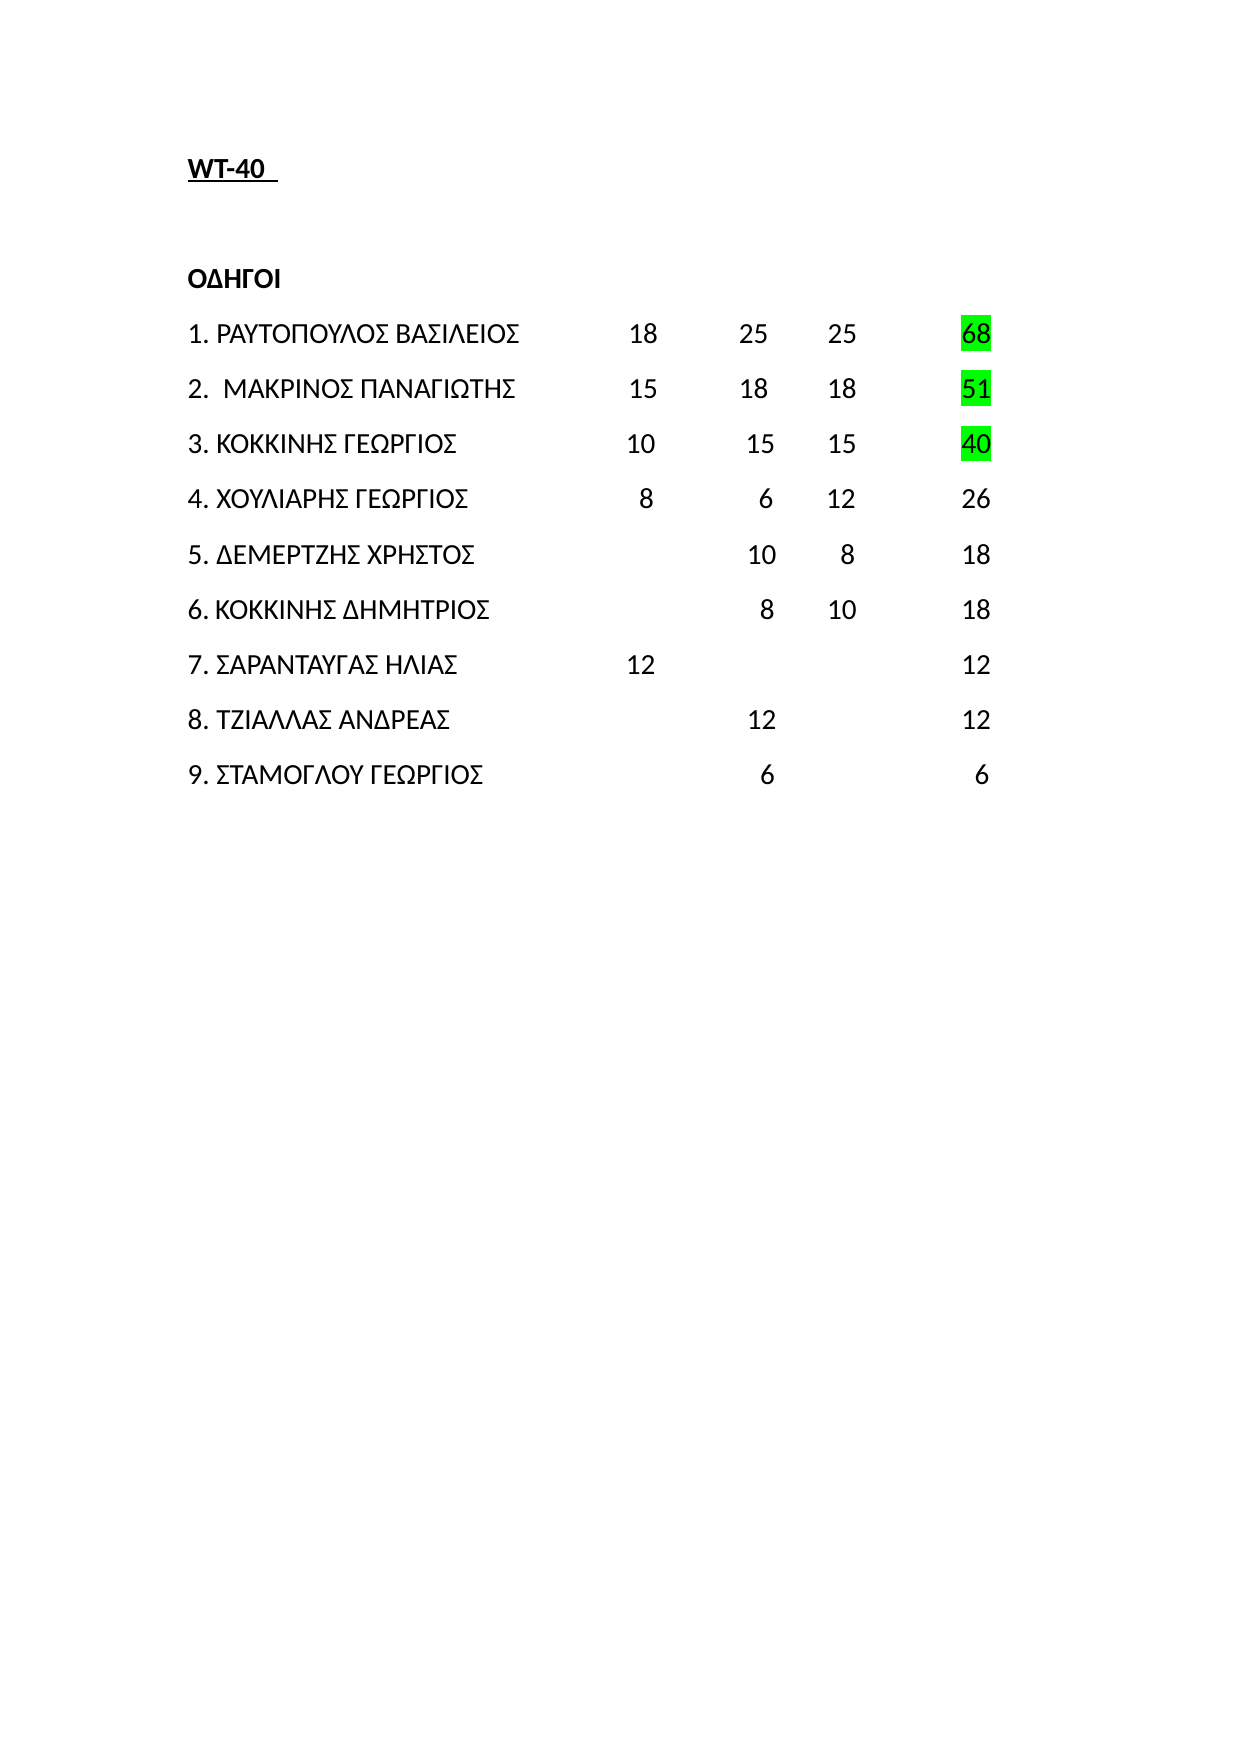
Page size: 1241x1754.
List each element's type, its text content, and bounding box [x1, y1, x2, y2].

text 1. ΡΑΥΤΟΠΟΥΛΟΣ ΒΑΣΙΛΕΙΟΣ 18 25 25 68 [187, 315, 1053, 351]
text 2. ΜΑΚΡΙΝΟΣ ΠΑΝΑΓΙΩΤΗΣ 15 18 18 51 [187, 370, 1053, 406]
text 3. ΚΟΚΚΙΝΗΣ ΓΕΩΡΓΙΟΣ 10 15 15 40 [187, 426, 1053, 461]
text ΟΔΗΓΟΙ [187, 260, 1053, 296]
text 6. ΚΟΚΚΙΝΗΣ ΔΗΜΗΤΡΙΟΣ 8 10 18 [187, 591, 1053, 626]
text 9. ΣΤΑΜΟΓΛΟΥ ΓΕΩΡΓΙΟΣ 6 6 [187, 756, 1053, 792]
text WT-40 [187, 150, 1053, 186]
text 5. ΔΕΜΕΡΤΖΗΣ ΧΡΗΣΤΟΣ 10 8 18 [187, 536, 1053, 571]
text 7. ΣΑΡΑΝΤΑΥΓΑΣ ΗΛΙΑΣ 12 12 [187, 646, 1053, 682]
text 8. ΤΖΙΑΛΛΑΣ ΑΝΔΡΕΑΣ 12 12 [187, 701, 1053, 737]
text 4. ΧΟΥΛΙΑΡΗΣ ΓΕΩΡΓΙΟΣ 8 6 12 26 [187, 481, 1053, 516]
